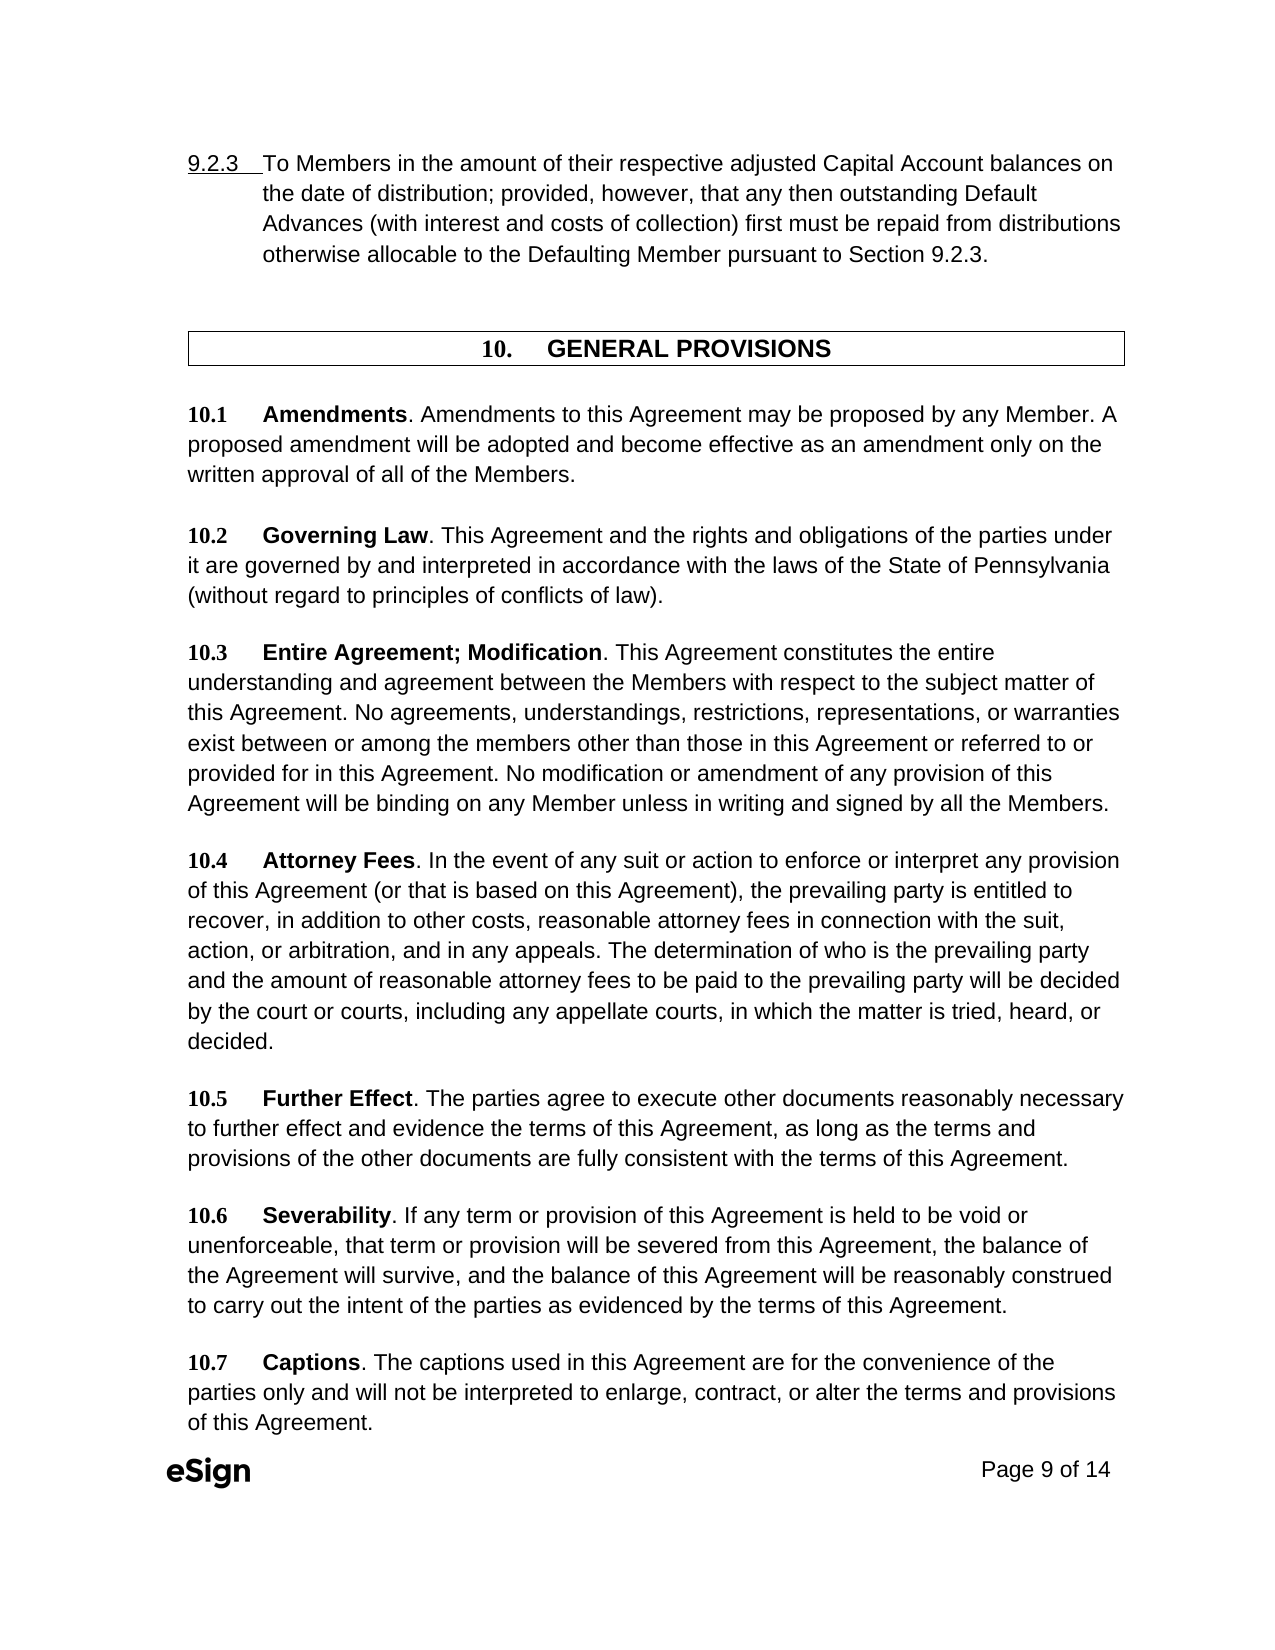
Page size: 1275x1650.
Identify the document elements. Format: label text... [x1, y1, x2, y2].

list Entire Agreement; Modification. This Agreement constitutes the entire understanding and agreement between the Members with respect to the subject matter of this Agreement. No agreements, understandings, restrictions, representations, or warranties exist between or among the members other than those in this Agreement or referred to or provided for in this Agreement. No modification or amendment of any provision of this Agreement will be binding on any Member unless in writing and signed by all the Members. [187, 639, 1125, 816]
list Further Effect. The parties agree to execute other documents reasonably necessary to further effect and evidence the terms of this Agreement, as long as the terms and provisions of the other documents are fully consistent with the terms of this Agreement. [187, 1084, 1125, 1171]
list Attorney Fees. In the event of any suit or action to enforce or interpret any provision of this Agreement (or that is based on this Agreement), the prevailing party is entitled to recover, in addition to other costs, reasonable attorney fees in connection with the suit, action, or arbitration, and in any appeals. The determination of who is the prevailing party and the amount of reasonable attorney fees to be paid to the prevailing party will be decided by the court or courts, including any appellate courts, in which the matter is tried, heard, or decided. [187, 847, 1125, 1054]
list GENERAL PROVISIONS [189, 332, 1124, 365]
list To Members in the amount of their respective adjusted Capital Account balances on the date of distribution; provided, however, that any then outstanding Default Advances (with interest and costs of collection) first must be repaid from distributions otherwise allocable to the Defaulting Member pursuant to Section 9.2.3. [187, 150, 1125, 267]
list Severability. If any term or provision of this Agreement is held to be void or unenforceable, that term or provision will be severed from this Agreement, the balance of the Agreement will survive, and the balance of this Agreement will be reasonably construed to carry out the intent of the parties as evidenced by the terms of this Agreement. [187, 1202, 1125, 1319]
list Amendments. Amendments to this Agreement may be proposed by any Member. A proposed amendment will be adopted and become effective as an amendment only on the written approval of all of the Members. [187, 401, 1125, 488]
list Governing Law. This Agreement and the rights and obligations of the parties under it are governed by and interpreted in accordance with the laws of the State of Pennsylvania (without regard to principles of conflicts of law). [187, 522, 1125, 609]
list Captions. The captions used in this Agreement are for the convenience of the parties only and will not be interpreted to enlarge, contract, or alter the terms and provisions of this Agreement. [187, 1349, 1125, 1436]
